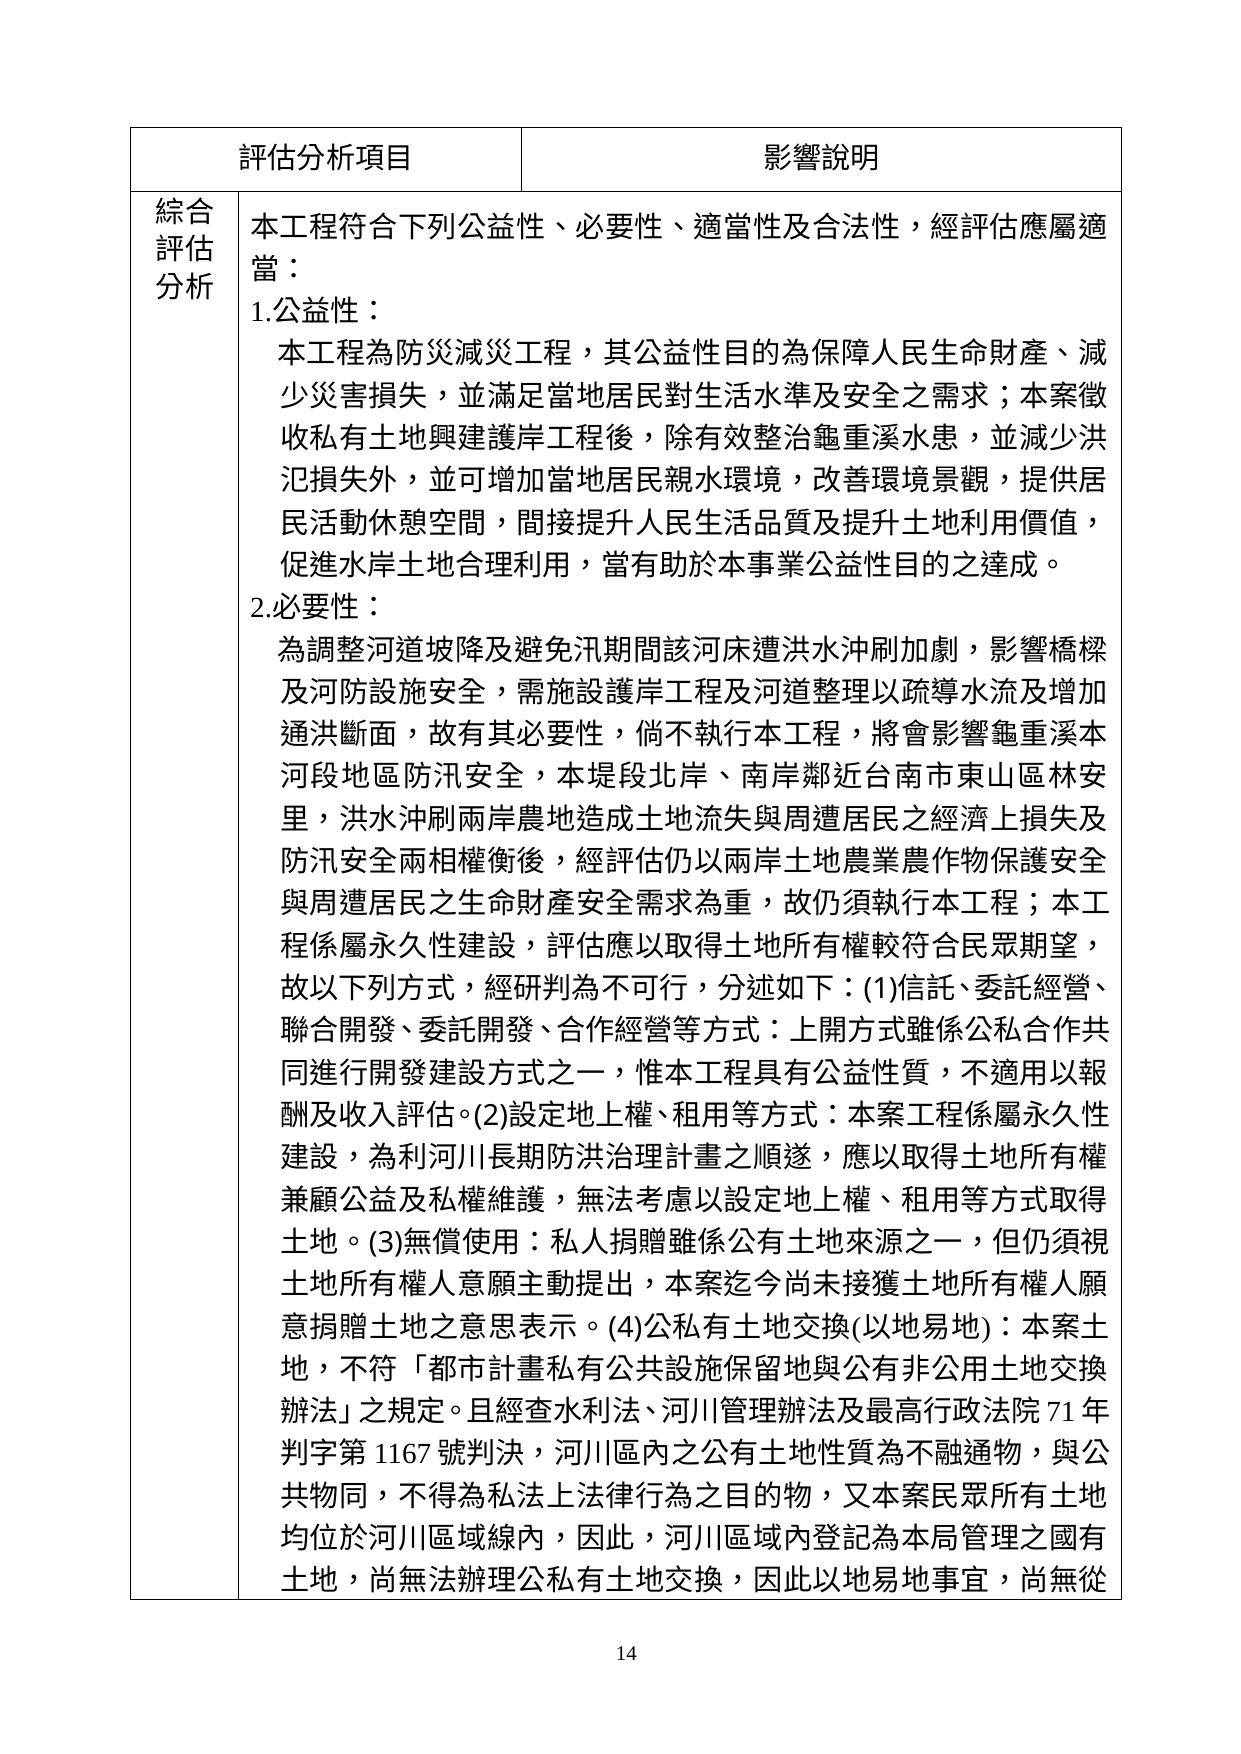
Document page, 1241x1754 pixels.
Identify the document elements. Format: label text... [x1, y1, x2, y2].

table_cell 綜合評估分析 [131, 192, 238, 1599]
table_header 評估分析項目 [131, 128, 521, 191]
table_cell 本工程符合下列公益性、必要性、適當性及合法性，經評估應屬適當： 1.公益性： 本工程為防災減災工程，其公益性目的為保障人民生命財產、減少災害損失，並滿足當地居民對生活水準及安全之需求；本案徵收私有土地興建護岸工程後，除有效整治龜重溪水患，並減少洪氾損失外，並可增加當地居民親水環境，改善環境景觀，提供居民活動休憩空間，間接提升人民生活品質及提升土地利用價值，促進水岸土地合理利用，當有助於本事業公益性目的之達成。 2.必要性： 為調整河道坡降及避免汛期間該河床遭洪水沖刷加劇，影響橋樑及河防設施安全，需施設護岸工程及河道整理以疏導水流及增加通洪斷面，故有其必要性，倘不執行本工程，將會影響龜重溪本河段地區防汛安全，本堤段北岸、南岸鄰近台南市東山區林安里，洪水沖刷兩岸農地造成土地流失與周遭居民之經濟上損失及防汛安全兩相權衡後，經評估仍以兩岸土地農業農作物保護安全與周遭居民之生命財產安全需求為重，故仍須執行本工程；本工程係屬永久性建設，評估應以取得土地所有權較符合民眾期望，故以下列方式，經研判為不可行，分述如下：(1)信託、委託經營、聯合開發、委託開發、合作經營等方式：上開方式雖係公私合作共同進行開發建設方式之一，惟本工程具有公益性質，不適用以報酬及收入評估。(2)設定地上權、租用等方式：本案工程係屬永久性建設，為利河川長期防洪治理計畫之順遂，應以取得土地所有權兼顧公益及私權維護，無法考慮以設定地上權、租用等方式取得土地。(3)無償使用：私人捐贈雖係公有土地來源之一，但仍須視土地所有權人意願主動提出，本案迄今尚未接獲土地所有權人願意捐贈土地之意思表示。(4)公私有土地交換(以地易地)：本案土地，不符「都市計畫私有公共設施保留地與公有非公用土地交換辦法」之規定。且經查水利法、河川管理辦法及最高行政法院71年判字第1167號判決，河川區內之公有土地性質為不融通物，與公共物同，不得為私法上法律行為之目的物，又本案民眾所有土地均位於河川區域線內，因此，河川區域內登記為本局管理之國有土地，尚無法辦理公私有土地交換，因此以地易地事宜，尚無從 [239, 192, 1121, 1599]
table_header 影響說明 [522, 128, 1121, 191]
